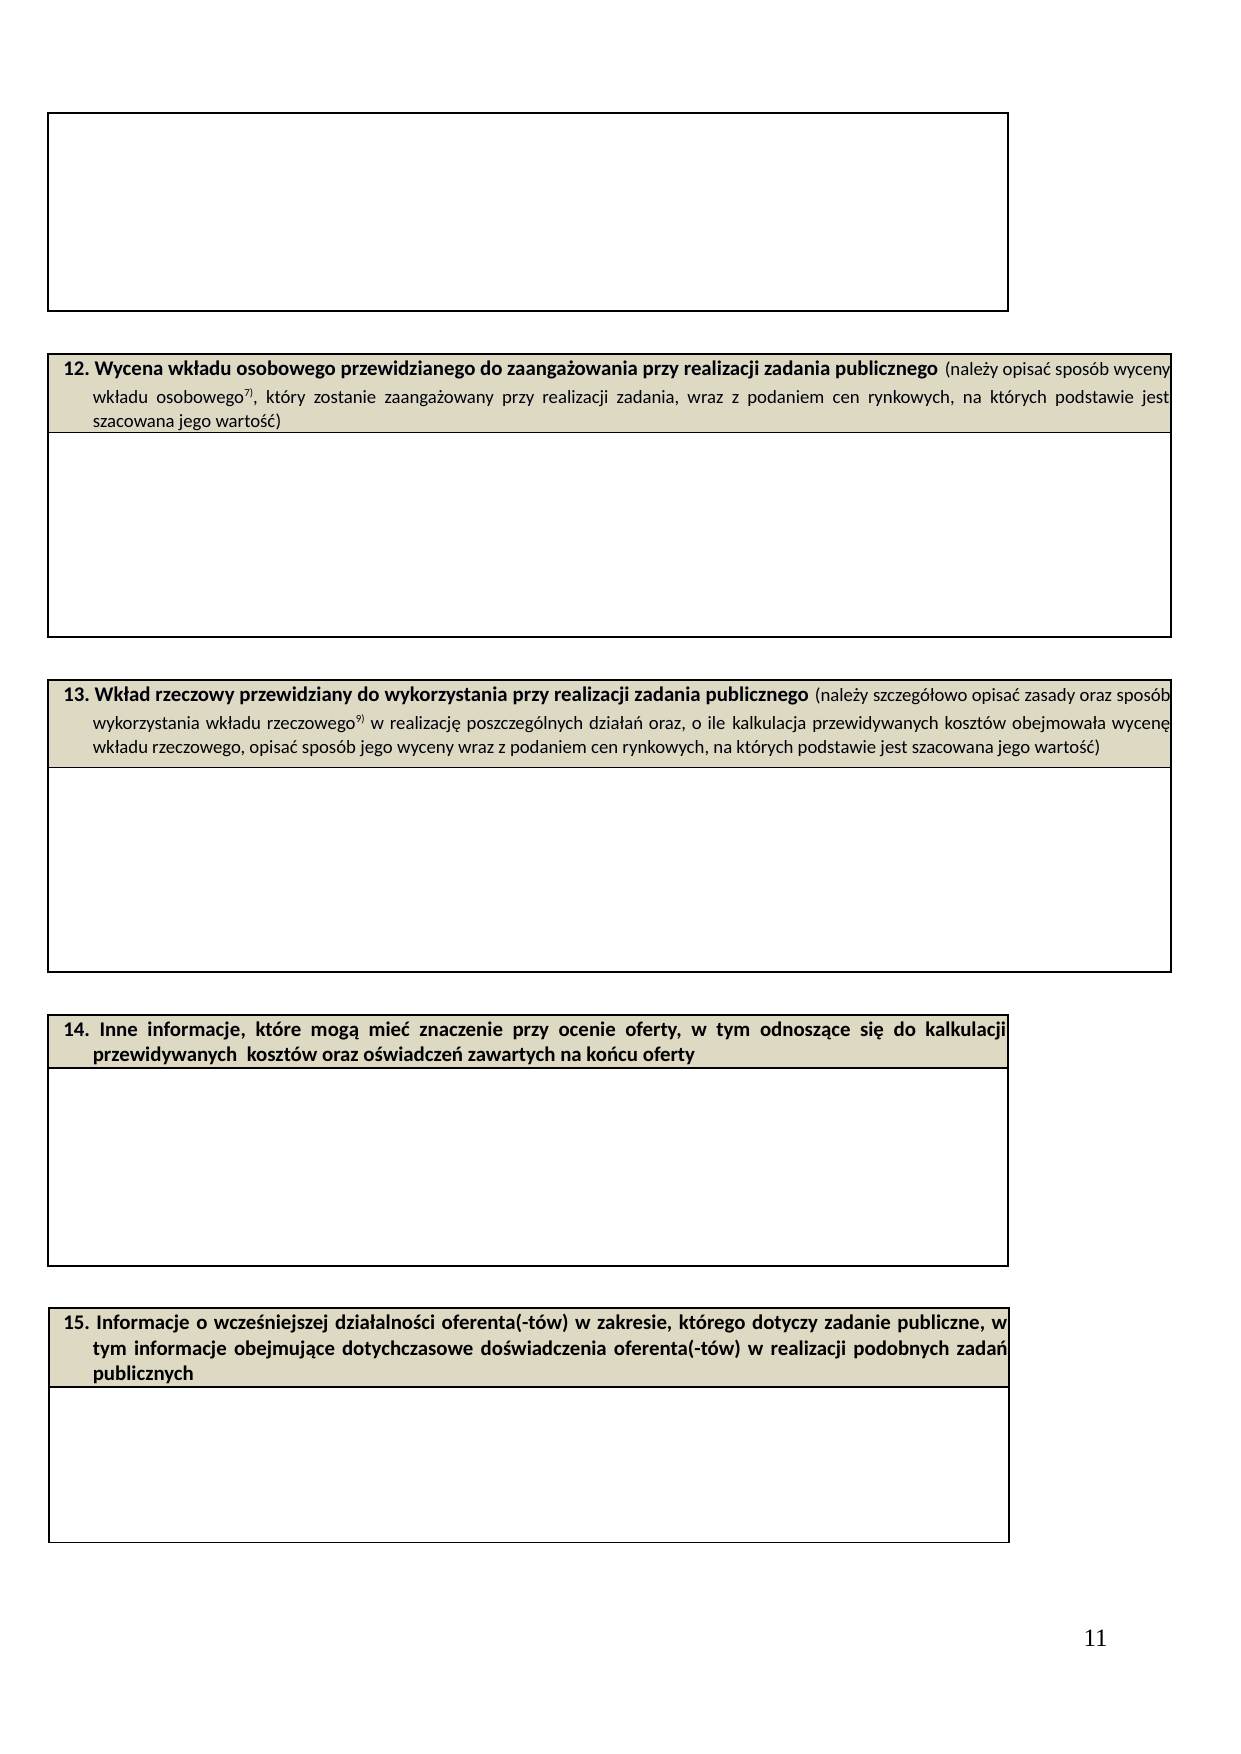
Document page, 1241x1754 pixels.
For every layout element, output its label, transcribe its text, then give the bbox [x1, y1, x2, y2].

table_header 12. Wycena wkładu osobowego przewidzianego do zaangażowania przy realizacji zadania publicznego (należy opisać sposób wyceny wkładu osobowego7), który zostanie zaangażowany przy realizacji zadania, wraz z podaniem cen rynkowych, na których podstawie jest szacowana jego wartość) [49, 355, 1170, 432]
table_header 14. Inne informacje, które mogą mieć znaczenie przy ocenie oferty, w tym odnoszące się do kalkulacji przewidywanych kosztów oraz oświadczeń zawartych na końcu oferty [49, 1016, 1007, 1067]
table_cell [50, 1388, 1008, 1542]
table_header 13. Wkład rzeczowy przewidziany do wykorzystania przy realizacji zadania publicznego (należy szczegółowo opisać zasady oraz sposób wykorzystania wkładu rzeczowego9) w realizację poszczególnych działań oraz, o ile kalkulacja przewidywanych kosztów obejmowała wycenę wkładu rzeczowego, opisać sposób jego wyceny wraz z podaniem cen rynkowych, na których podstawie jest szacowana jego wartość) [49, 681, 1170, 767]
table_cell [49, 114, 1007, 310]
table_cell [49, 433, 1170, 636]
table_cell [49, 1069, 1007, 1264]
table_header 15. Informacje o wcześniejszej działalności oferenta(-tów) w zakresie, którego dotyczy zadanie publiczne, w tym informacje obejmujące dotychczasowe doświadczenia oferenta(-tów) w realizacji podobnych zadań publicznych [50, 1309, 1008, 1386]
table_cell [49, 768, 1170, 971]
